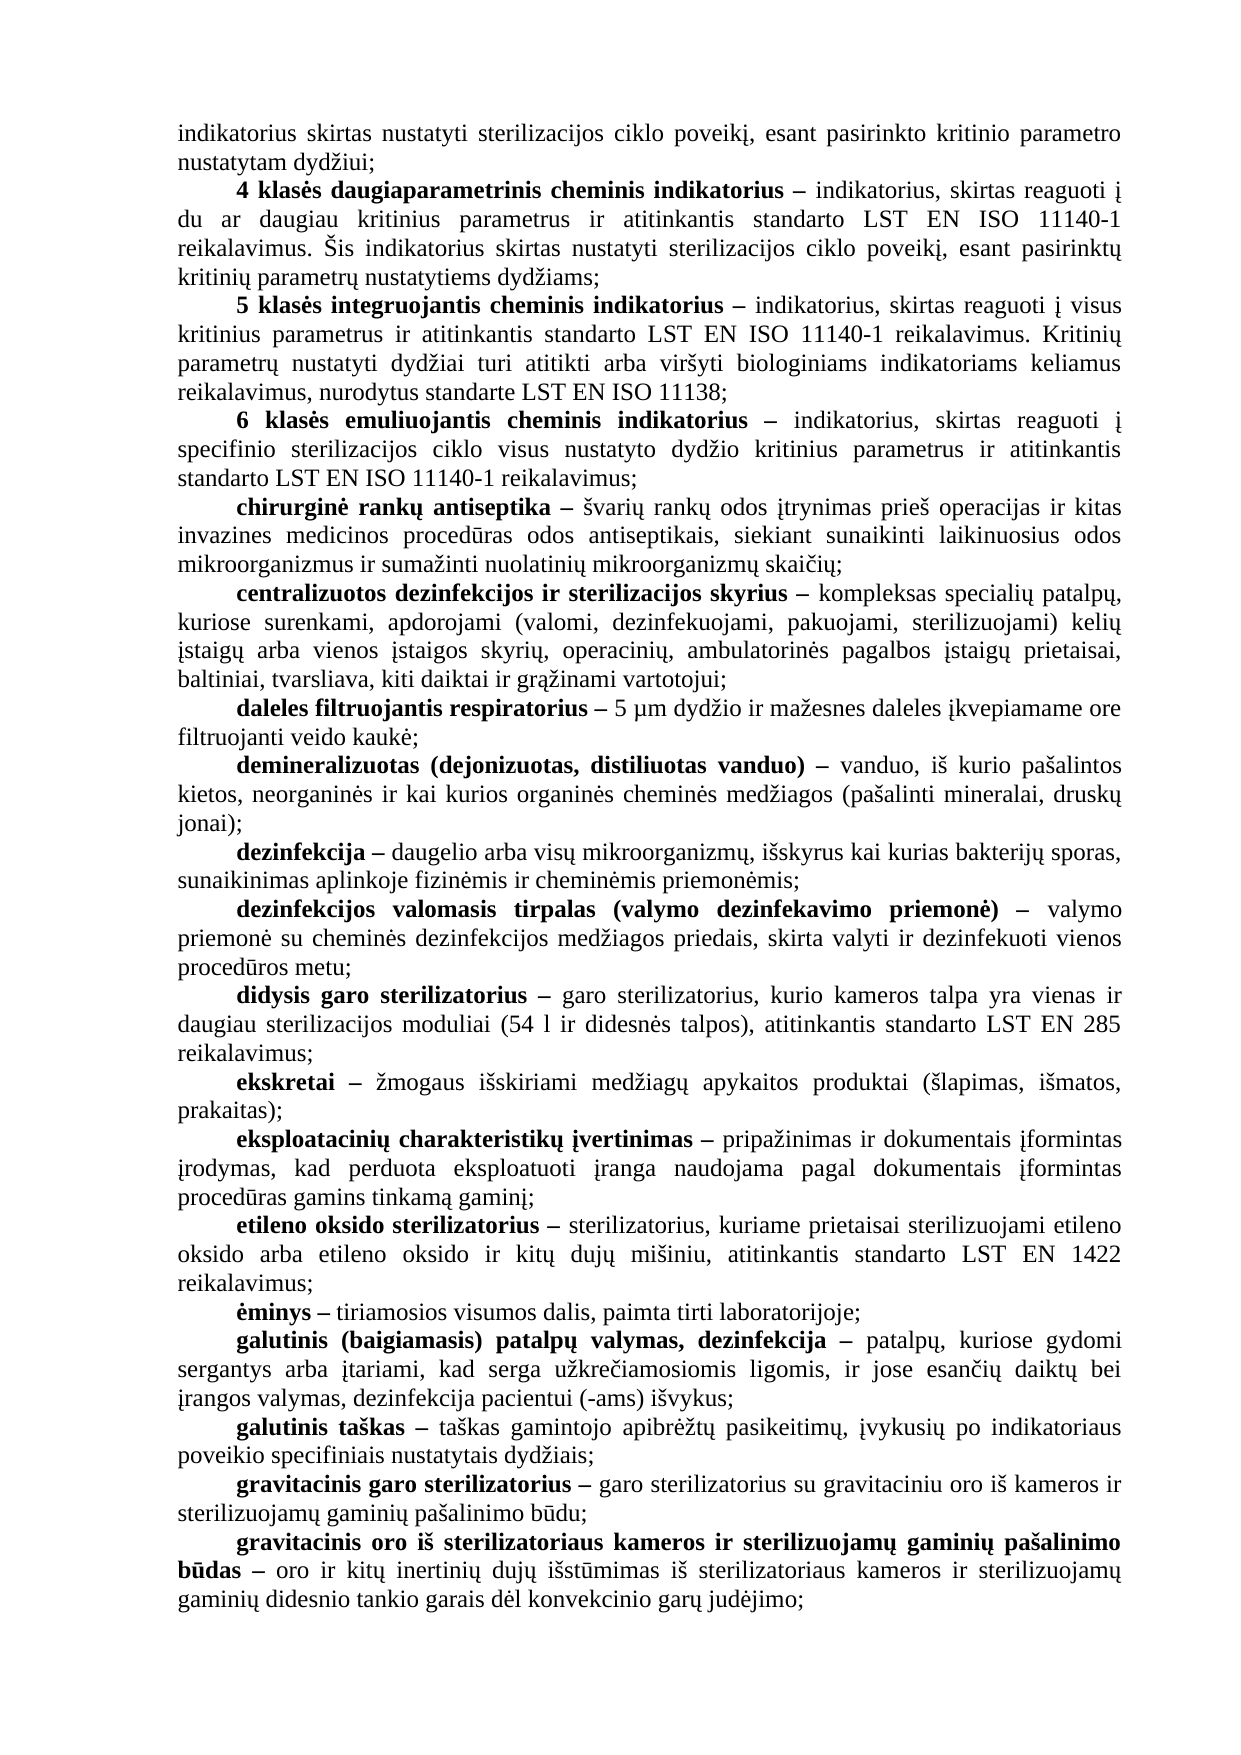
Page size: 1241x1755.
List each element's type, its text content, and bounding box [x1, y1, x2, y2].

text eksploatacinių charakteristikų įvertinimas – pripažinimas ir dokumentais įformintas įrodymas, kad perduota eksploatuoti įranga naudojama pagal dokumentais įformintas procedūras gamins tinkamą gaminį; [177, 1124, 1122, 1211]
text etileno oksido sterilizatorius – sterilizatorius, kuriame prietaisai sterilizuojami etileno oksido arba etileno oksido ir kitų dujų mišiniu, atitinkantis standarto LST EN 1422 reikalavimus; [177, 1211, 1122, 1297]
text galutinis taškas – taškas gamintojo apibrėžtų pasikeitimų, įvykusių po indikatoriaus poveikio specifiniais nustatytais dydžiais; [177, 1412, 1122, 1469]
text ėminys – tiriamosios visumos dalis, paimta tirti laboratorijoje; [177, 1297, 1122, 1326]
text 4 klasės daugiaparametrinis cheminis indikatorius – indikatorius, skirtas reaguoti į du ar daugiau kritinius parametrus ir atitinkantis standarto LST EN ISO 11140-1 reikalavimus. Šis indikatorius skirtas nustatyti sterilizacijos ciklo poveikį, esant pasirinktų kritinių parametrų nustatytiems dydžiams; [177, 176, 1122, 291]
text galutinis (baigiamasis) patalpų valymas, dezinfekcija – patalpų, kuriose gydomi sergantys arba įtariami, kad serga užkrečiamosiomis ligomis, ir jose esančių daiktų bei įrangos valymas, dezinfekcija pacientui (-ams) išvykus; [177, 1326, 1122, 1412]
text didysis garo sterilizatorius – garo sterilizatorius, kurio kameros talpa yra vienas ir daugiau sterilizacijos moduliai (54 l ir didesnės talpos), atitinkantis standarto LST EN 285 reikalavimus; [177, 981, 1122, 1067]
text ekskretai – žmogaus išskiriami medžiagų apykaitos produktai (šlapimas, išmatos, prakaitas); [177, 1067, 1122, 1124]
text chirurginė rankų antiseptika – švarių rankų odos įtrynimas prieš operacijas ir kitas invazines medicinos procedūras odos antiseptikais, siekiant sunaikinti laikinuosius odos mikroorganizmus ir sumažinti nuolatinių mikroorganizmų skaičių; [177, 492, 1122, 578]
text gravitacinis oro iš sterilizatoriaus kameros ir sterilizuojamų gaminių pašalinimo būdas – oro ir kitų inertinių dujų išstūmimas iš sterilizatoriaus kameros ir sterilizuojamų gaminių didesnio tankio garais dėl konvekcinio garų judėjimo; [177, 1527, 1122, 1613]
text demineralizuotas (dejonizuotas, distiliuotas vanduo) – vanduo, iš kurio pašalintos kietos, neorganinės ir kai kurios organinės cheminės medžiagos (pašalinti mineralai, druskų jonai); [177, 751, 1122, 837]
text dezinfekcija – daugelio arba visų mikroorganizmų, išskyrus kai kurias bakterijų sporas, sunaikinimas aplinkoje fizinėmis ir cheminėmis priemonėmis; [177, 837, 1122, 894]
text dezinfekcijos valomasis tirpalas (valymo dezinfekavimo priemonė) – valymo priemonė su cheminės dezinfekcijos medžiagos priedais, skirta valyti ir dezinfekuoti vienos procedūros metu; [177, 894, 1122, 981]
text gravitacinis garo sterilizatorius – garo sterilizatorius su gravitaciniu oro iš kameros ir sterilizuojamų gaminių pašalinimo būdu; [177, 1469, 1122, 1527]
text daleles filtruojantis respiratorius – 5 µm dydžio ir mažesnes daleles įkvepiamame ore filtruojanti veido kaukė; [177, 693, 1122, 751]
text 6 klasės emuliuojantis cheminis indikatorius – indikatorius, skirtas reaguoti į specifinio sterilizacijos ciklo visus nustatyto dydžio kritinius parametrus ir atitinkantis standarto LST EN ISO 11140-1 reikalavimus; [177, 406, 1122, 492]
text indikatorius skirtas nustatyti sterilizacijos ciklo poveikį, esant pasirinkto kritinio parametro nustatytam dydžiui; [177, 118, 1122, 176]
text 5 klasės integruojantis cheminis indikatorius – indikatorius, skirtas reaguoti į visus kritinius parametrus ir atitinkantis standarto LST EN ISO 11140-1 reikalavimus. Kritinių parametrų nustatyti dydžiai turi atitikti arba viršyti biologiniams indikatoriams keliamus reikalavimus, nurodytus standarte LST EN ISO 11138; [177, 291, 1122, 406]
text centralizuotos dezinfekcijos ir sterilizacijos skyrius – kompleksas specialių patalpų, kuriose surenkami, apdorojami (valomi, dezinfekuojami, pakuojami, sterilizuojami) kelių įstaigų arba vienos įstaigos skyrių, operacinių, ambulatorinės pagalbos įstaigų prietaisai, baltiniai, tvarsliava, kiti daiktai ir grąžinami vartotojui; [177, 578, 1122, 693]
